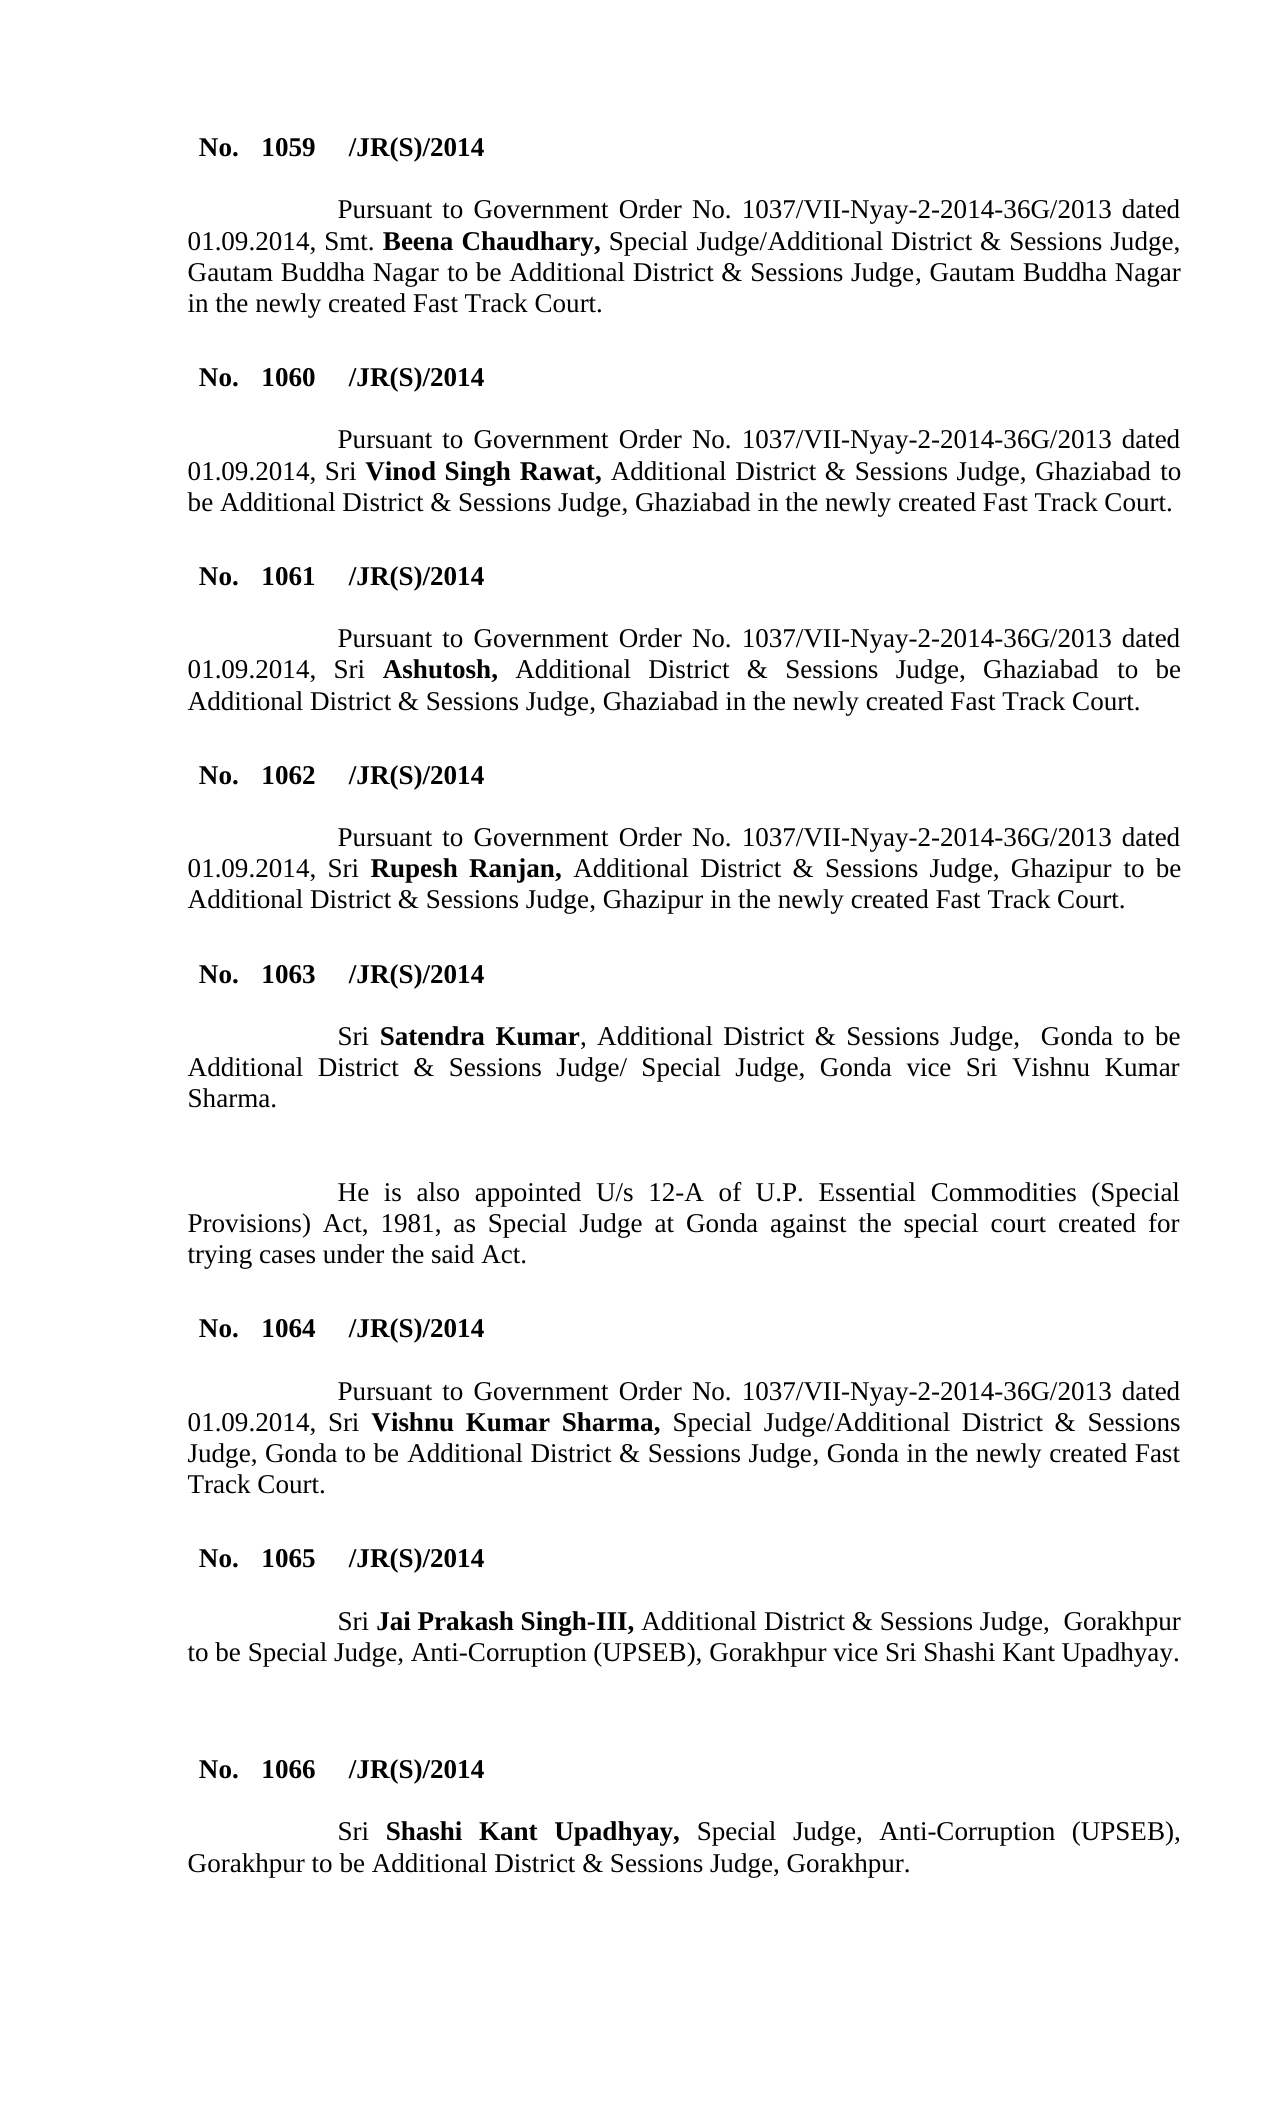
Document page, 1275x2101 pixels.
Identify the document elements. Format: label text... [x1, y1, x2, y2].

table_header /JR(S)/2014 [338, 1313, 737, 1343]
table_header /JR(S)/2014 [338, 1753, 737, 1784]
text Pursuant to Government Order No. 1037/VII-Nyay-2-2014-36G/2013 dated 01.09.2014, Sri Ashutosh, Additional District & Sessions Judge, Ghaziabad to be Additional District & Sessions Judge, Ghaziabad in the newly created Fast Track Court. [187, 622, 1181, 716]
table_header /JR(S)/2014 [338, 1543, 737, 1573]
table_header No. [188, 560, 250, 591]
table_header No. [188, 1753, 250, 1784]
table_header 1061 [250, 560, 337, 591]
table_header No. [188, 1313, 250, 1343]
table_header 1065 [250, 1543, 337, 1573]
table_header No. [188, 131, 250, 162]
table_header /JR(S)/2014 [338, 759, 737, 790]
table_header /JR(S)/2014 [338, 958, 737, 989]
table_header 1059 [250, 131, 337, 162]
text Pursuant to Government Order No. 1037/VII-Nyay-2-2014-36G/2013 dated 01.09.2014, Sri Rupesh Ranjan, Additional District & Sessions Judge, Ghazipur to be Additional District & Sessions Judge, Ghazipur in the newly created Fast Track Court. [187, 821, 1181, 915]
table_header No. [188, 361, 250, 392]
table_header No. [188, 958, 250, 989]
table_header No. [188, 759, 250, 790]
table_header 1060 [250, 361, 337, 392]
table_header 1066 [250, 1753, 337, 1784]
table_header /JR(S)/2014 [338, 361, 737, 392]
table_header 1063 [250, 958, 337, 989]
table_header 1064 [250, 1313, 337, 1343]
table_header /JR(S)/2014 [338, 560, 737, 591]
text Sri Shashi Kant Upadhyay, Special Judge, Anti-Corruption (UPSEB), Gorakhpur to be Additional District & Sessions Judge, Gorakhpur. [187, 1816, 1181, 1878]
text Sri Satendra Kumar, Additional District & Sessions Judge, Gonda to be Additional District & Sessions Judge/ Special Judge, Gonda vice Sri Vishnu Kumar Sharma. [187, 1020, 1181, 1113]
text Pursuant to Government Order No. 1037/VII-Nyay-2-2014-36G/2013 dated 01.09.2014, Smt. Beena Chaudhary, Special Judge/Additional District & Sessions Judge, Gautam Buddha Nagar to be Additional District & Sessions Judge, Gautam Buddha Nagar in the newly created Fast Track Court. [187, 193, 1181, 318]
table_header No. [188, 1543, 250, 1573]
table_header 1062 [250, 759, 337, 790]
text Sri Jai Prakash Singh-III, Additional District & Sessions Judge, Gorakhpur to be Special Judge, Anti-Corruption (UPSEB), Gorakhpur vice Sri Shashi Kant Upadhyay. [187, 1605, 1181, 1667]
text Pursuant to Government Order No. 1037/VII-Nyay-2-2014-36G/2013 dated 01.09.2014, Sri Vinod Singh Rawat, Additional District & Sessions Judge, Ghaziabad to be Additional District & Sessions Judge, Ghaziabad in the newly created Fast Track Court. [187, 423, 1181, 517]
text Pursuant to Government Order No. 1037/VII-Nyay-2-2014-36G/2013 dated 01.09.2014, Sri Vishnu Kumar Sharma, Special Judge/Additional District & Sessions Judge, Gonda to be Additional District & Sessions Judge, Gonda in the newly created Fast Track Court. [187, 1375, 1181, 1499]
text He is also appointed U/s 12-A of U.P. Essential Commodities (Special Provisions) Act, 1981, as Special Judge at Gonda against the special court created for trying cases under the said Act. [187, 1176, 1181, 1269]
table_header /JR(S)/2014 [338, 131, 737, 162]
